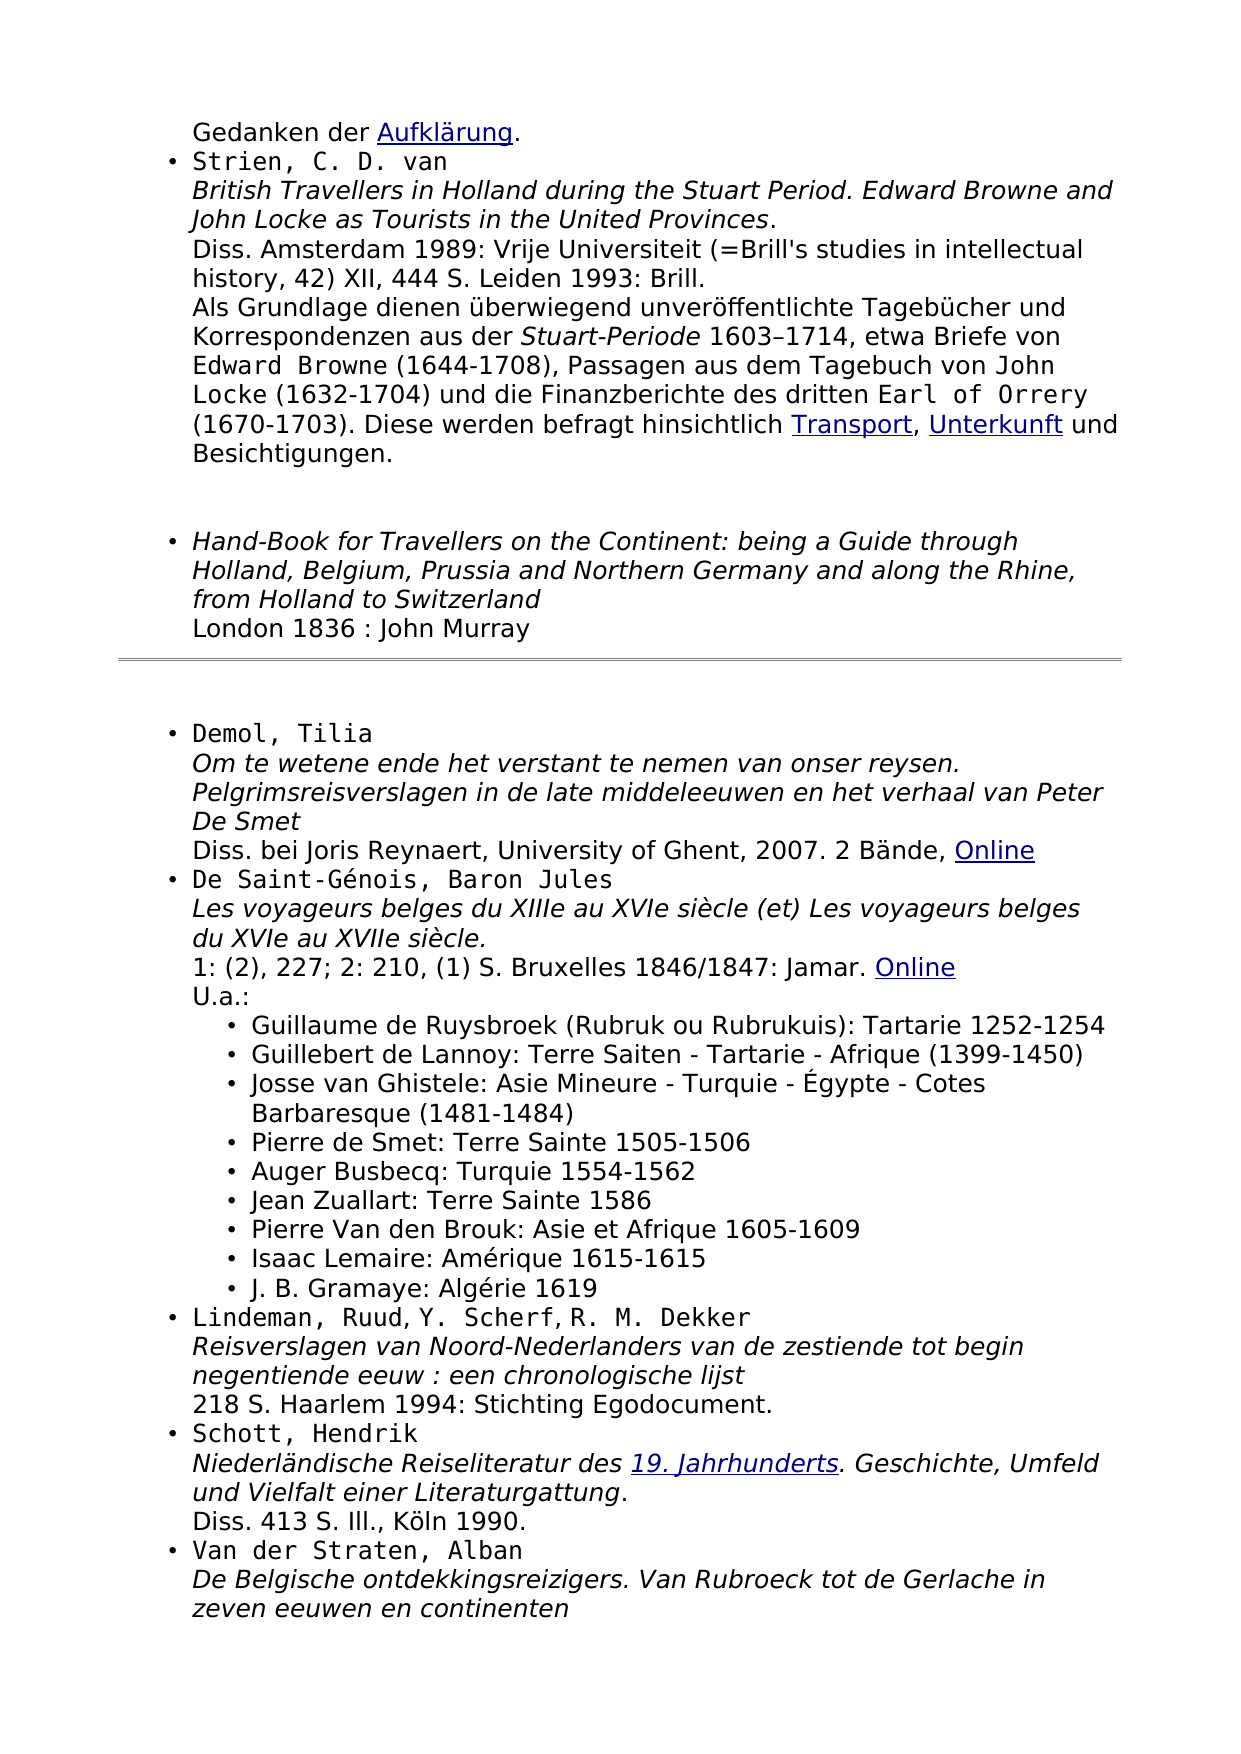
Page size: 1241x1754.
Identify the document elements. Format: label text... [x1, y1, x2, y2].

list J. B. Gramaye: Algérie 1619 [236, 1274, 1122, 1303]
list Hand-Book for Travellers on the Continent: being a Guide through Holland, Belgium, Prussia and Northern Germany and along the Rhine, from Holland to Switzerland London 1836 : John Murray [177, 527, 1122, 644]
list Demol, Tilia Om te wetene ende het verstant te nemen van onser reysen. Pelgrimsreisverslagen in de late middeleeuwen en het verhaal van Peter De Smet Diss. bei Joris Reynaert, University of Ghent, 2007. 2 Bände, Online [177, 719, 1122, 865]
list Auger Busbecq: Turquie 1554-1562 [236, 1157, 1122, 1186]
list Van der Straten, Alban De Belgische ontdekkingsreizigers. Van Rubroeck tot de Gerlache in zeven eeuwen en continenten [177, 1536, 1122, 1624]
list Strien, C. D. van British Travellers in Holland during the Stuart Period. Edward Browne and John Locke as Tourists in the United Provinces. Diss. Amsterdam 1989: Vrije Universiteit (=Brill's studies in intellectual history, 42) XII, 444 S. Leiden 1993: Brill. Als Grundlage dienen überwiegend unveröffentlichte Tagebücher und Korrespondenzen aus der Stuart-Periode 1603–1714, etwa Briefe von Edward Browne (1644-1708), Passagen aus dem Tagebuch von John Locke (1632-1704) und die Finanzberichte des dritten Earl of Orrery (1670-1703). Diese werden befragt hinsichtlich Transport, Unterkunft und Besichtigungen. [177, 147, 1122, 468]
list De Saint-Génois, Baron Jules Les voyageurs belges du XIIIe au XVIe siècle (et) Les voyageurs belges du XVIe au XVIIe siècle. 1: (2), 227; 2: 210, (1) S. Bruxelles 1846/1847: Jamar. Online U.a.: [177, 865, 1122, 1011]
list Pierre Van den Brouk: Asie et Afrique 1605-1609 [236, 1215, 1122, 1244]
list Gedanken der Aufklärung. [177, 118, 1122, 147]
list Guillaume de Ruysbroek (Rubruk ou Rubrukuis): Tartarie 1252-1254 [236, 1011, 1122, 1040]
list Lindeman, Ruud, Y. Scherf, R. M. Dekker Reisverslagen van Noord-Nederlanders van de zestiende tot begin negentiende eeuw : een chronologische lijst 218 S. Haarlem 1994: Stichting Egodocument. [177, 1303, 1122, 1419]
list Pierre de Smet: Terre Sainte 1505-1506 [236, 1128, 1122, 1157]
list Jean Zuallart: Terre Sainte 1586 [236, 1186, 1122, 1215]
list Josse van Ghistele: Asie Mineure - Turquie - Égypte - Cotes Barbaresque (1481-1484) [236, 1069, 1122, 1128]
list Schott, Hendrik Niederländische Reiseliteratur des 19. Jahrhunderts. Geschichte, Umfeld und Vielfalt einer Literaturgattung. Diss. 413 S. Ill., Köln 1990. [177, 1419, 1122, 1536]
list Guillebert de Lannoy: Terre Saiten - Tartarie - Afrique (1399-1450) [236, 1040, 1122, 1069]
list Isaac Lemaire: Amérique 1615-1615 [236, 1244, 1122, 1274]
